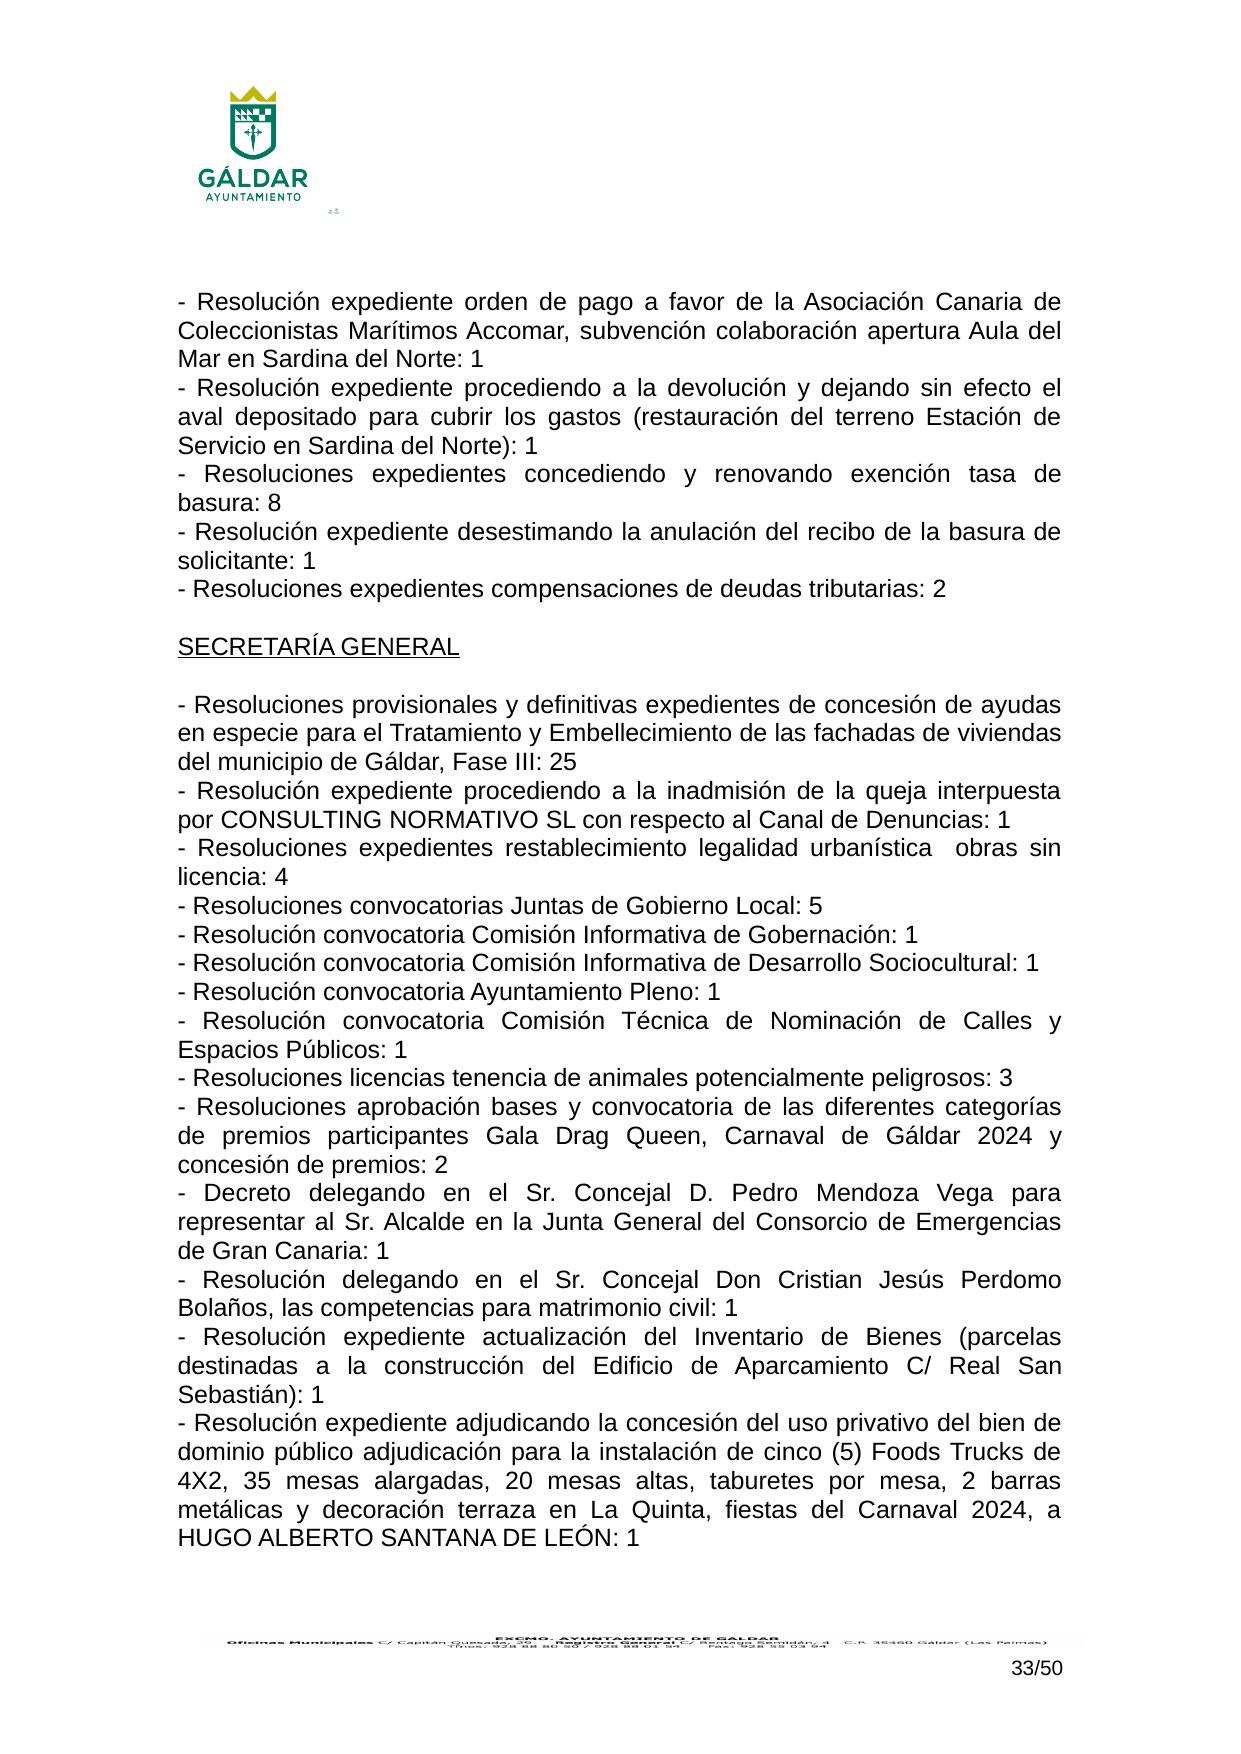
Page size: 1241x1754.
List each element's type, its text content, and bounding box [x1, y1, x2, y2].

text - Resolución convocatoria Comisión Informativa de Desarrollo Sociocultural: 1 [177, 948, 1063, 977]
picture [327, 208, 340, 214]
text - Resolución delegando en el Sr. Concejal Don Cristian Jesús Perdomo Bolaños, las competencias para matrimonio civil: 1 [177, 1265, 1063, 1322]
text SECRETARÍA GENERAL [177, 632, 1063, 661]
text - Resolución expediente procediendo a la inadmisión de la queja interpuesta por CONSULTING NORMATIVO SL con respecto al Canal de Denuncias: 1 [177, 776, 1063, 833]
text - Resolución convocatoria Comisión Informativa de Gobernación: 1 [177, 920, 1063, 948]
text - Resolución expediente adjudicando la concesión del uso privativo del bien de dominio público adjudicación para la instalación de cinco (5) Foods Trucks de 4X2, 35 mesas alargadas, 20 mesas altas, taburetes por mesa, 2 barras metálicas y decoración terraza en La Quinta, fiestas del Carnaval 2024, a HUGO ALBERTO SANTANA DE LEÓN: 1 [177, 1408, 1063, 1552]
picture [180, 73, 324, 214]
text - Resolución expediente orden de pago a favor de la Asociación Canaria de Coleccionistas Marítimos Accomar, subvención colaboración apertura Aula del Mar en Sardina del Norte: 1 [177, 287, 1063, 373]
text - Decreto delegando en el Sr. Concejal D. Pedro Mendoza Vega para representar al Sr. Alcalde en la Junta General del Consorcio de Emergencias de Gran Canaria: 1 [177, 1178, 1063, 1265]
text - Resolución convocatoria Comisión Técnica de Nominación de Calles y Espacios Públicos: 1 [177, 1006, 1063, 1063]
text - Resolución convocatoria Ayuntamiento Pleno: 1 [177, 977, 1063, 1006]
text - Resoluciones expedientes restablecimiento legalidad urbanística obras sin licencia: 4 [177, 833, 1063, 891]
text - Resolución expediente actualización del Inventario de Bienes (parcelas destinadas a la construcción del Edificio de Aparcamiento C/ Real San Sebastián): 1 [177, 1322, 1063, 1408]
text - Resoluciones convocatorias Juntas de Gobierno Local: 5 [177, 891, 1063, 920]
text - Resoluciones provisionales y definitivas expedientes de concesión de ayudas en especie para el Tratamiento y Embellecimiento de las fachadas de viviendas del municipio de Gáldar, Fase III: 25 [177, 690, 1063, 776]
text - Resoluciones licencias tenencia de animales potencialmente peligrosos: 3 [177, 1063, 1063, 1092]
text - Resoluciones aprobación bases y convocatoria de las diferentes categorías de premios participantes Gala Drag Queen, Carnaval de Gáldar 2024 y concesión de premios: 2 [177, 1092, 1063, 1178]
text - Resolución expediente procediendo a la devolución y dejando sin efecto el aval depositado para cubrir los gastos (restauración del terreno Estación de Servicio en Sardina del Norte): 1 [177, 373, 1063, 459]
text - Resolución expediente desestimando la anulación del recibo de la basura de solicitante: 1 [177, 517, 1063, 574]
text - Resoluciones expedientes compensaciones de deudas tributarias: 2 [177, 574, 1063, 603]
text - Resoluciones expedientes concediendo y renovando exención tasa de basura: 8 [177, 459, 1063, 517]
picture [225, 1637, 1059, 1648]
